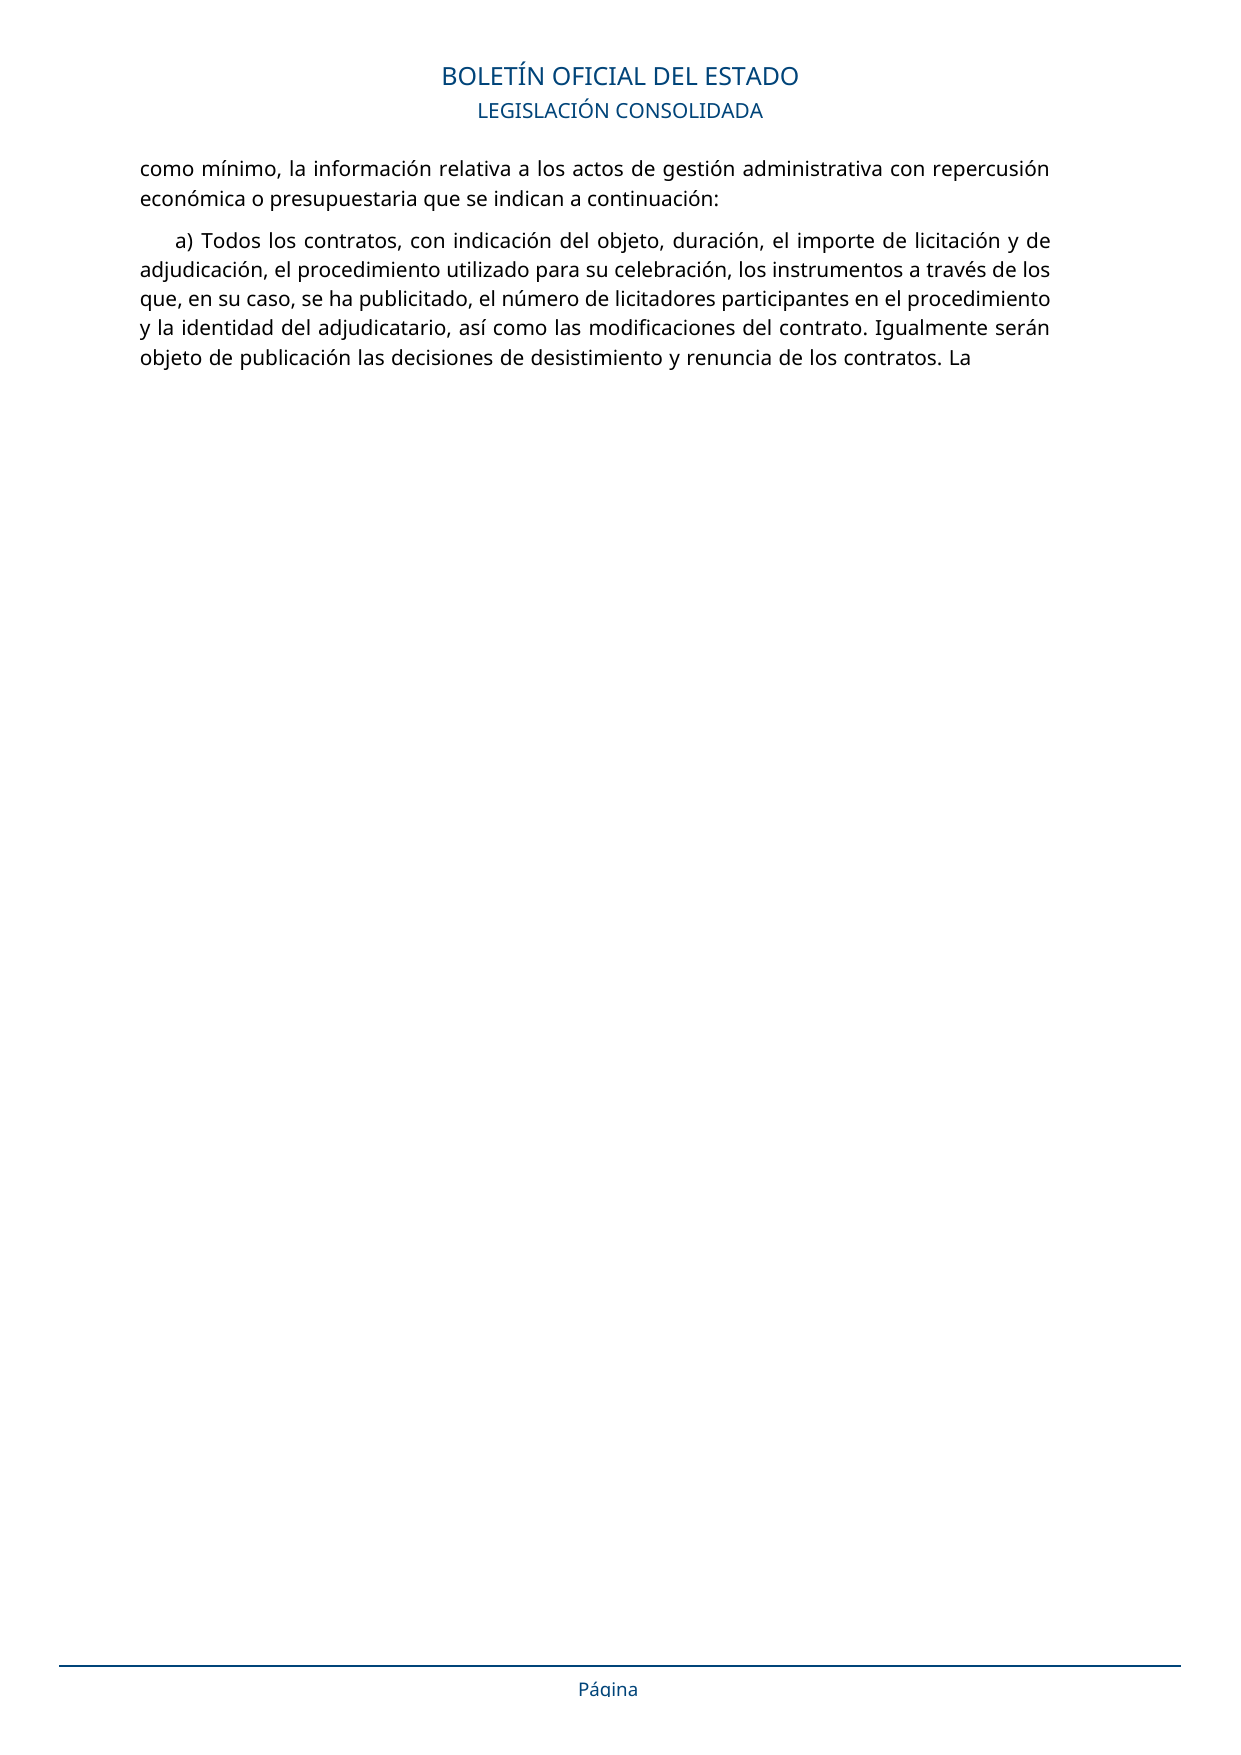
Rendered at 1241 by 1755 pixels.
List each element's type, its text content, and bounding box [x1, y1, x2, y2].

list Todos los contratos, con indicación del objeto, duración, el importe de licitación y de adjudicación, el procedimiento utilizado para su celebración, los instrumentos a través de los que, en su caso, se ha publicitado, el número de licitadores participantes en el procedimiento y la identidad del adjudicatario, así como las modificaciones del contrato. Igualmente serán objeto de publicación las decisiones de desistimiento y renuncia de los contratos. La [139, 226, 1052, 371]
list como mínimo, la información relativa a los actos de gestión administrativa con repercusión económica o presupuestaria que se indican a continuación: [139, 154, 1052, 212]
